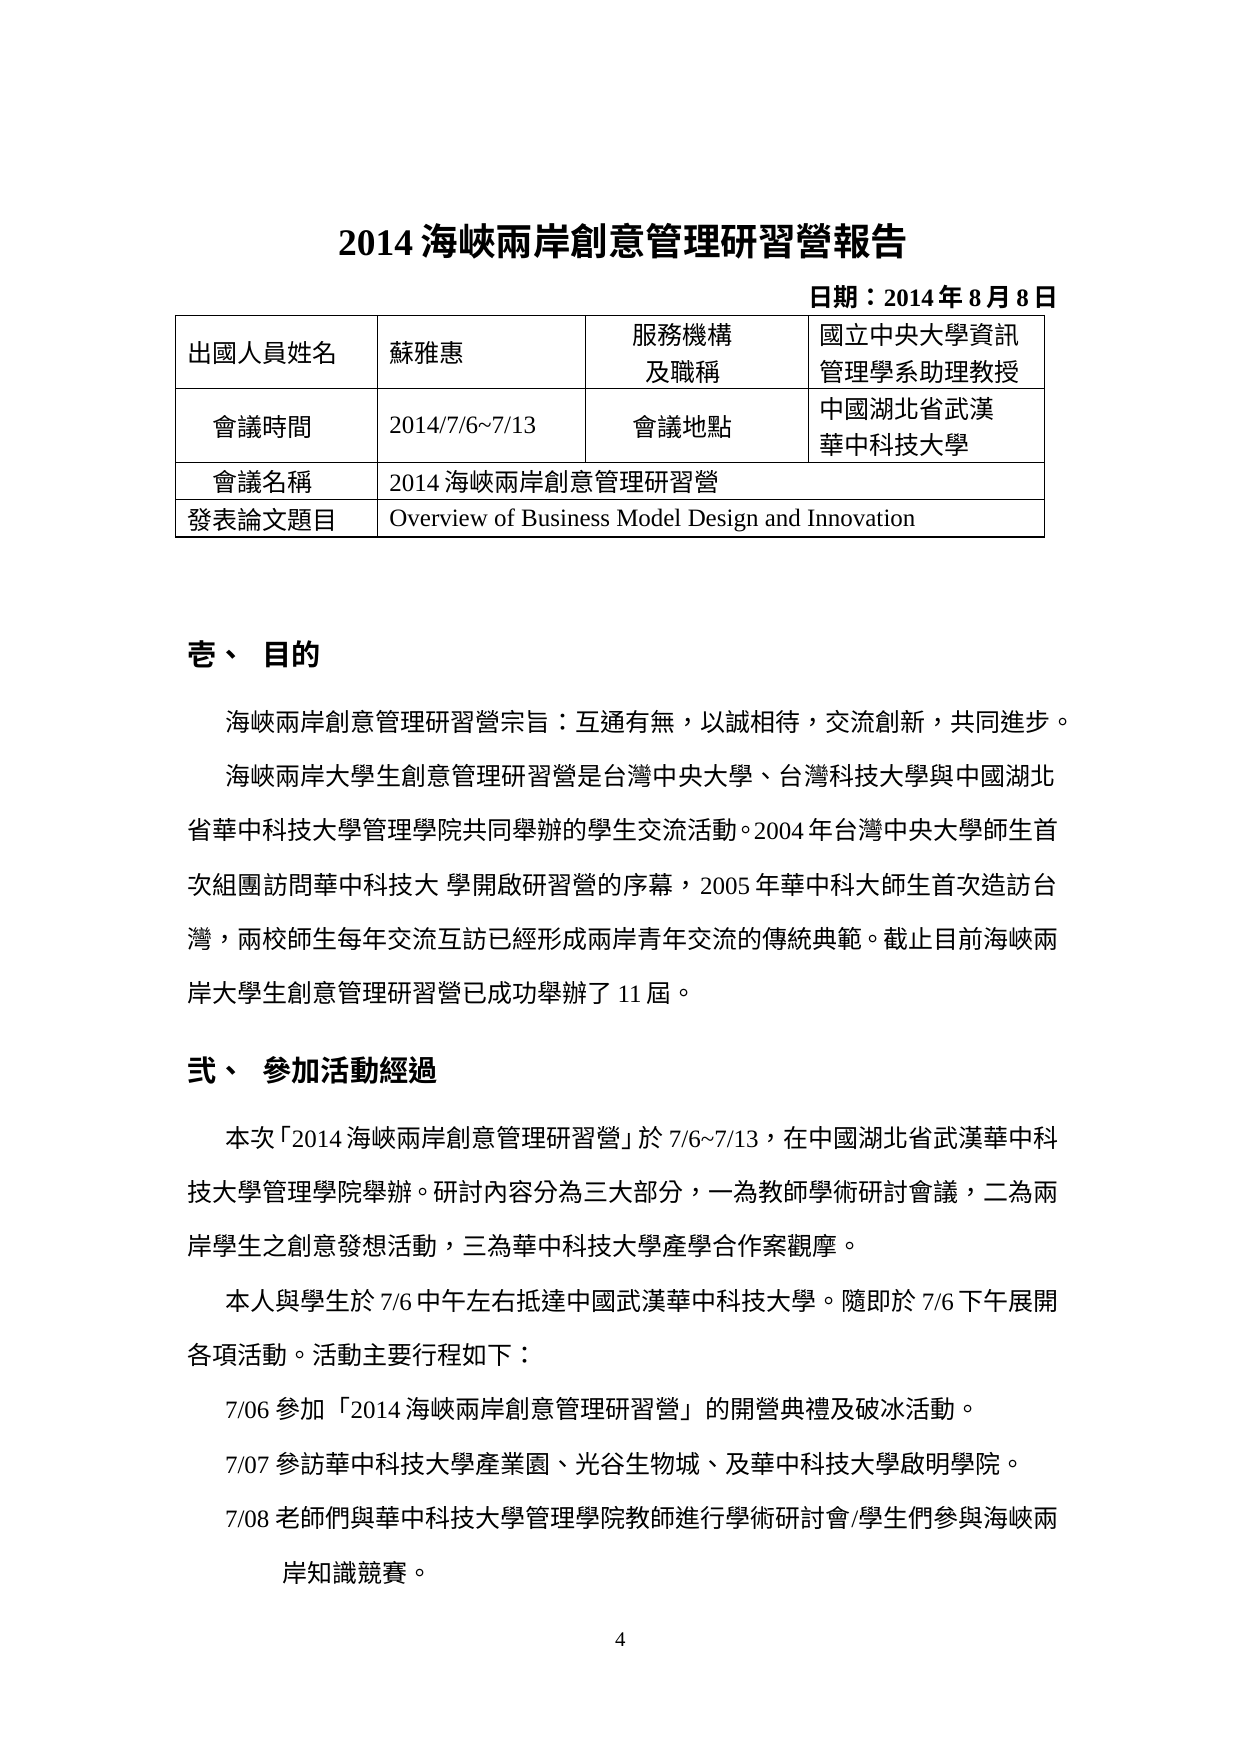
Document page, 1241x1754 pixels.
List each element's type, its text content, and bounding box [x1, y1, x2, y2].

list 參加活動經過 [187, 1047, 1058, 1089]
text 7/08 老師們與華中科技大學管理學院教師進行學術研討會/學生們參與海峽兩岸知識競賽。 [225, 1499, 1058, 1589]
list 目的 [187, 631, 1058, 673]
table_cell 中國湖北省武漢 華中科技大學 [809, 389, 1044, 462]
table_cell 2014海峽兩岸創意管理研習營 [378, 463, 1044, 499]
text 2014海峽兩岸創意管理研習營報告 [187, 202, 1058, 277]
text 日期：2014年8月8日 [187, 277, 1058, 314]
table_cell 2014/7/6~7/13 [378, 389, 585, 462]
text 本次「2014海峽兩岸創意管理研習營」於7/6~7/13，在中國湖北省武漢華中科技大學管理學院舉辦。研討內容分為三大部分，一為教師學術研討會議，二為兩岸學生之創意發想活動，三為華中科技大學產學合作案觀摩。 [187, 1118, 1058, 1263]
table_header 國立中央大學資訊管理學系助理教授 [809, 316, 1044, 388]
table_header 服務機構 及職稱 [586, 316, 808, 388]
table_cell 會議名稱 [176, 463, 377, 499]
text 7/06 參加「2014海峽兩岸創意管理研習營」的開營典禮及破冰活動。 [225, 1390, 1058, 1426]
table_header 蘇雅惠 [378, 316, 585, 388]
table_cell 會議地點 [586, 389, 808, 462]
text 海峽兩岸大學生創意管理研習營是台灣中央大學、台灣科技大學與中國湖北省華中科技大學管理學院共同舉辦的學生交流活動。2004年台灣中央大學師生首次組團訪問華中科技大 學開啟研習營的序幕，2005年華中科大師生首次造訪台灣，兩校師生每年交流互訪已經形成兩岸青年交流的傳統典範。截止目前海峽兩岸大學生創意管理研習營已成功舉辦了11屆。 [187, 756, 1058, 1010]
text 海峽兩岸創意管理研習營宗旨：互通有無，以誠相待，交流創新，共同進步。 [187, 702, 1058, 738]
table_cell Overview of Business Model Design and Innovation [378, 500, 1044, 536]
table_cell 發表論文題目 [176, 500, 377, 536]
table_cell 會議時間 [176, 389, 377, 462]
table_header 出國人員姓名 [176, 316, 377, 388]
text 7/07 參訪華中科技大學產業園、光谷生物城、及華中科技大學啟明學院。 [225, 1444, 1058, 1481]
text 本人與學生於7/6中午左右抵達中國武漢華中科技大學。隨即於7/6下午展開各項活動。活動主要行程如下： [187, 1281, 1058, 1372]
